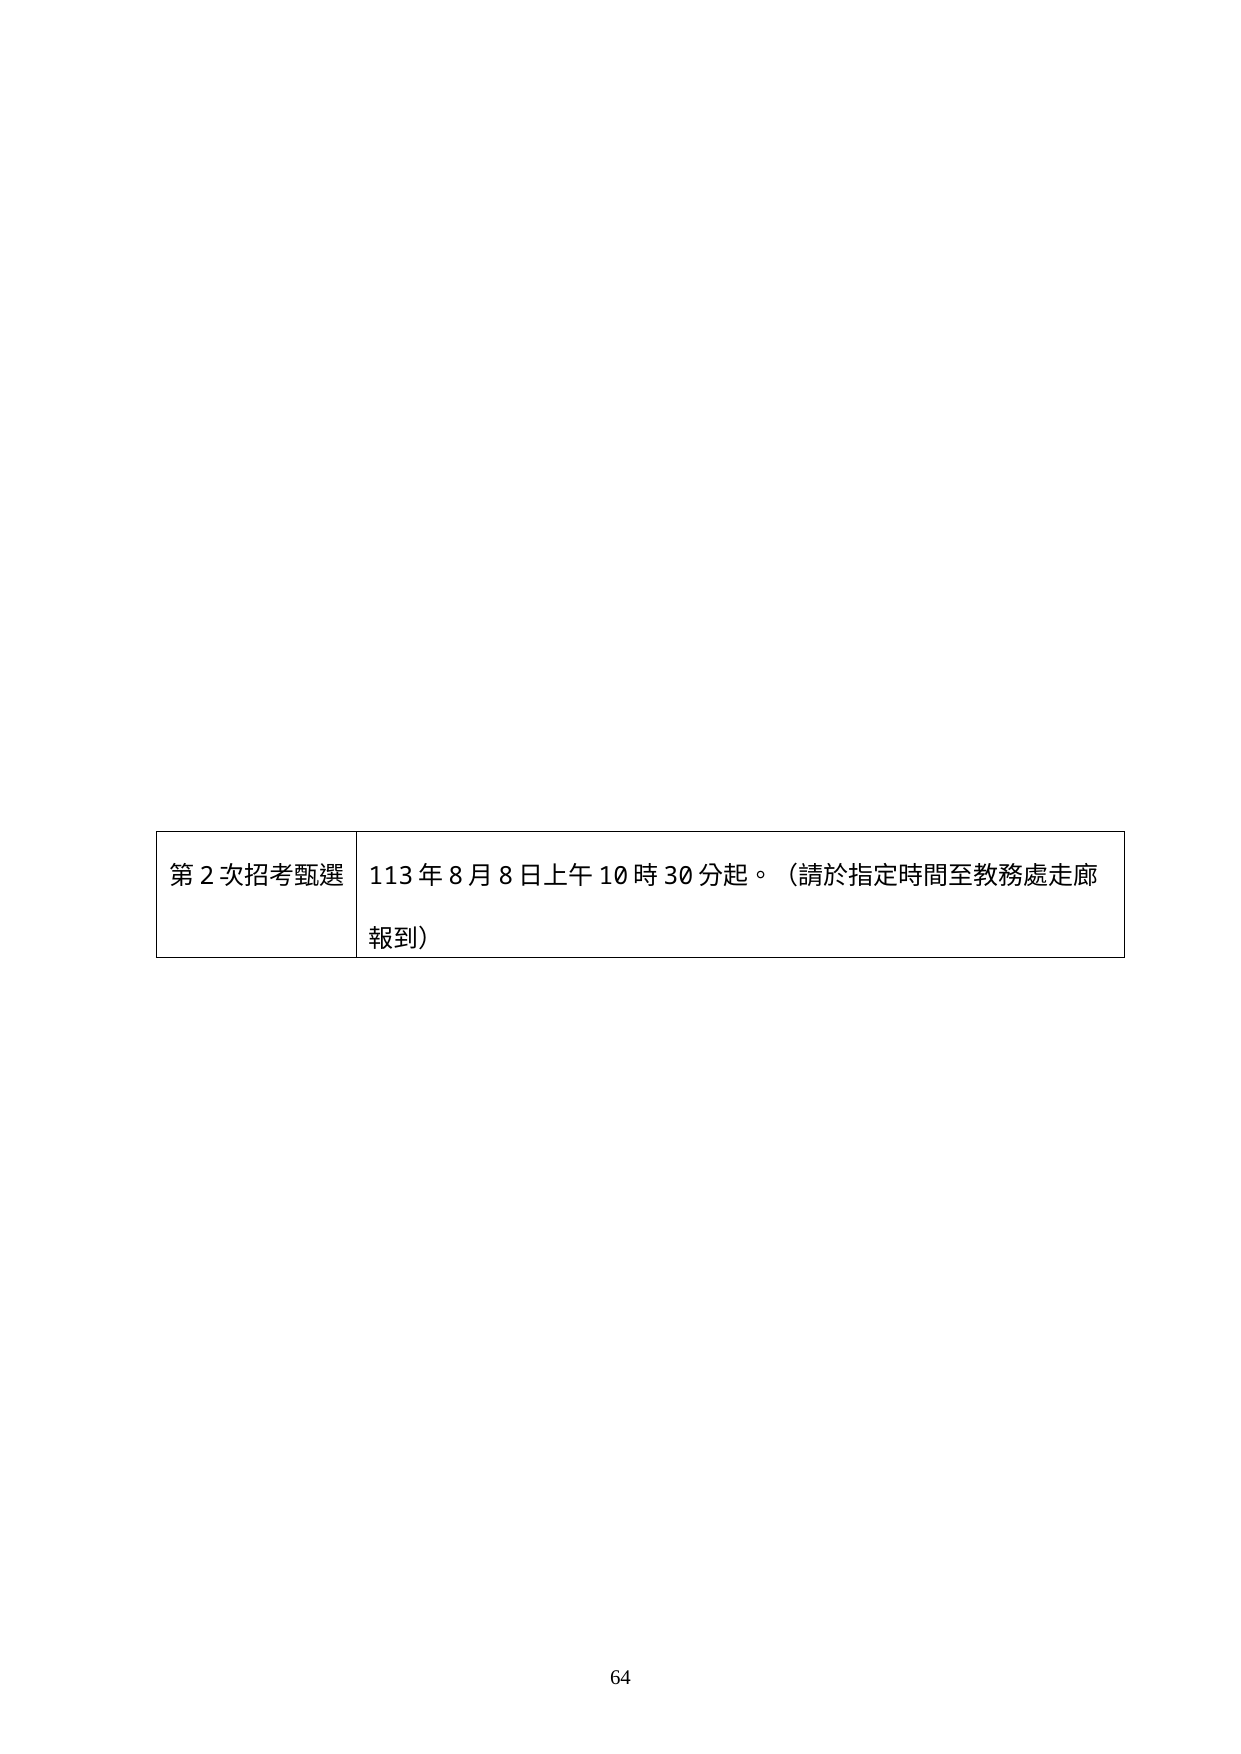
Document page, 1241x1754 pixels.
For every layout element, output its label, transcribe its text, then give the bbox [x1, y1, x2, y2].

table_cell 113年8月8日上午10時30分起。（請於指定時間至教務處走廊報到） [357, 832, 1124, 957]
table_cell 第2次招考甄選 [157, 832, 356, 957]
